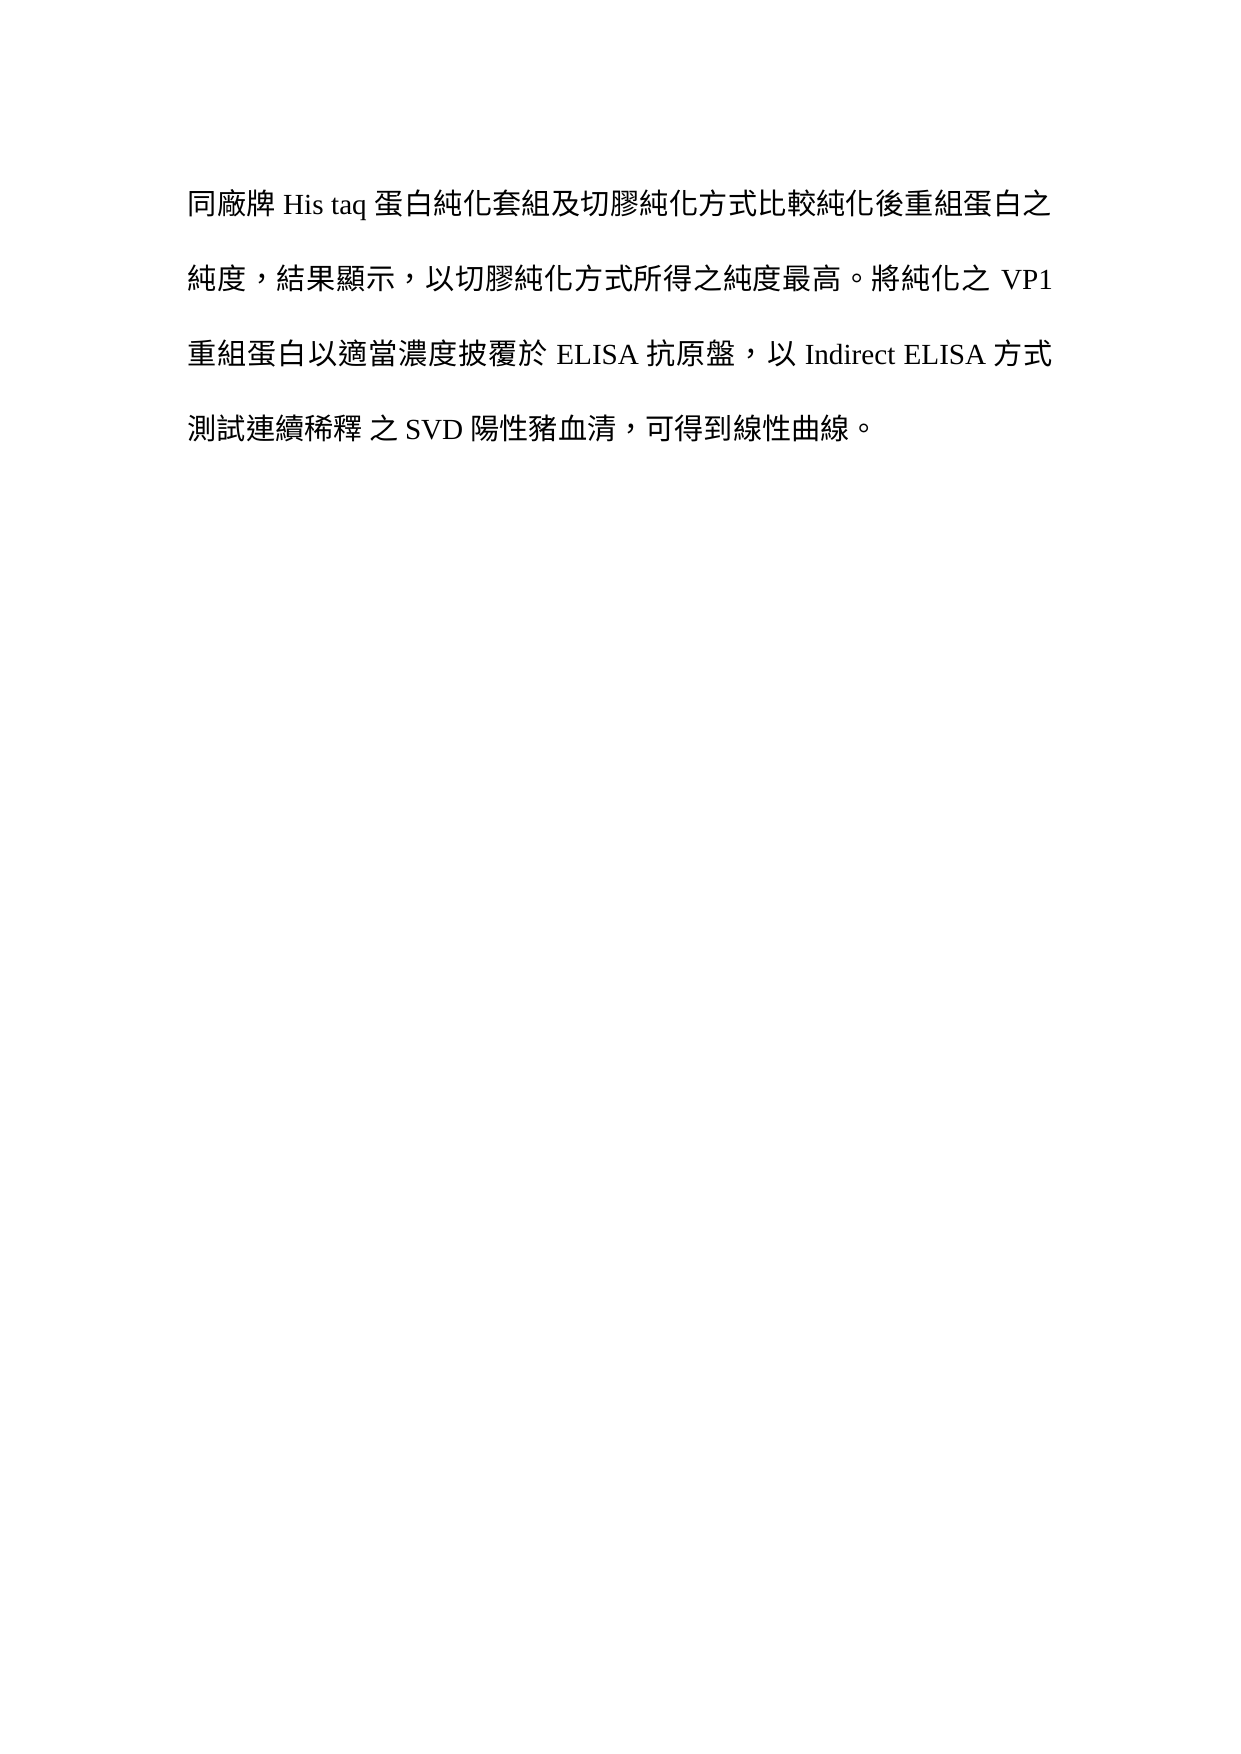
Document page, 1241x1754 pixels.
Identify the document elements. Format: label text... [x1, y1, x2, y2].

text 豬水疱病 (SVD) 是豬的傳染性病毒性疾病，會造成冠狀帶及蹄趾間的水疱，有時在唇、舌、鼻吻及乳頭也有水疱病變。豬水疱病病毒 (SVDV) 被分類在豬腸病毒族群，屬於小核糖核酸病毒科，其抗原性與人類Coxsackie B5型病毒有相關，會造成血清交插反應。本病屬於須通報的動物傳染病，歐洲各國皆以撲殺及嚴格限制牲畜移動方式來控制本病。根據OIE 陸生動物衛生法典所載，抗體檢測是診斷本病的重要方法。本試驗發展 SVD 抗體 ELISA 檢測方法，以 RT-PCR 方式增幅 SVDV 之 VP1 及 VP2 全長基因並加入限制酶切位。將 RT-PCR 產物選殖入 TOPO 載體進行 TA 選殖 (T-A cloning) 並定序確認序列正確。再將標的基因分別次選殖入 pET28、pET32、SUMO、pCold 等四種不同表現載體，經定序確認之質體分別轉形至 BL-21(DE3) 菌株，以 IPTG 誘導後測試表現重組蛋白之溶解性，結果顯示，僅 pCold 載體表現之重組蛋白呈現水溶性。以 western blot 測試顯示重組蛋白可辨識 SVD 陽性豬血清，且 VP1 重組蛋白抗原性高於 VP2 蛋白。將表現之水溶性重組蛋白以市售不同廠牌 His taq 蛋白純化套組及切膠純化方式比較純化後重組蛋白之純度，結果顯示，以切膠純化方式所得之純度最高。將純化之 VP1 重組蛋白以適當濃度披覆於 ELISA 抗原盤，以 Indirect ELISA 方式測試連續稀釋 之 SVD 陽性豬血清，可得到線性曲線。 [187, 164, 1053, 464]
